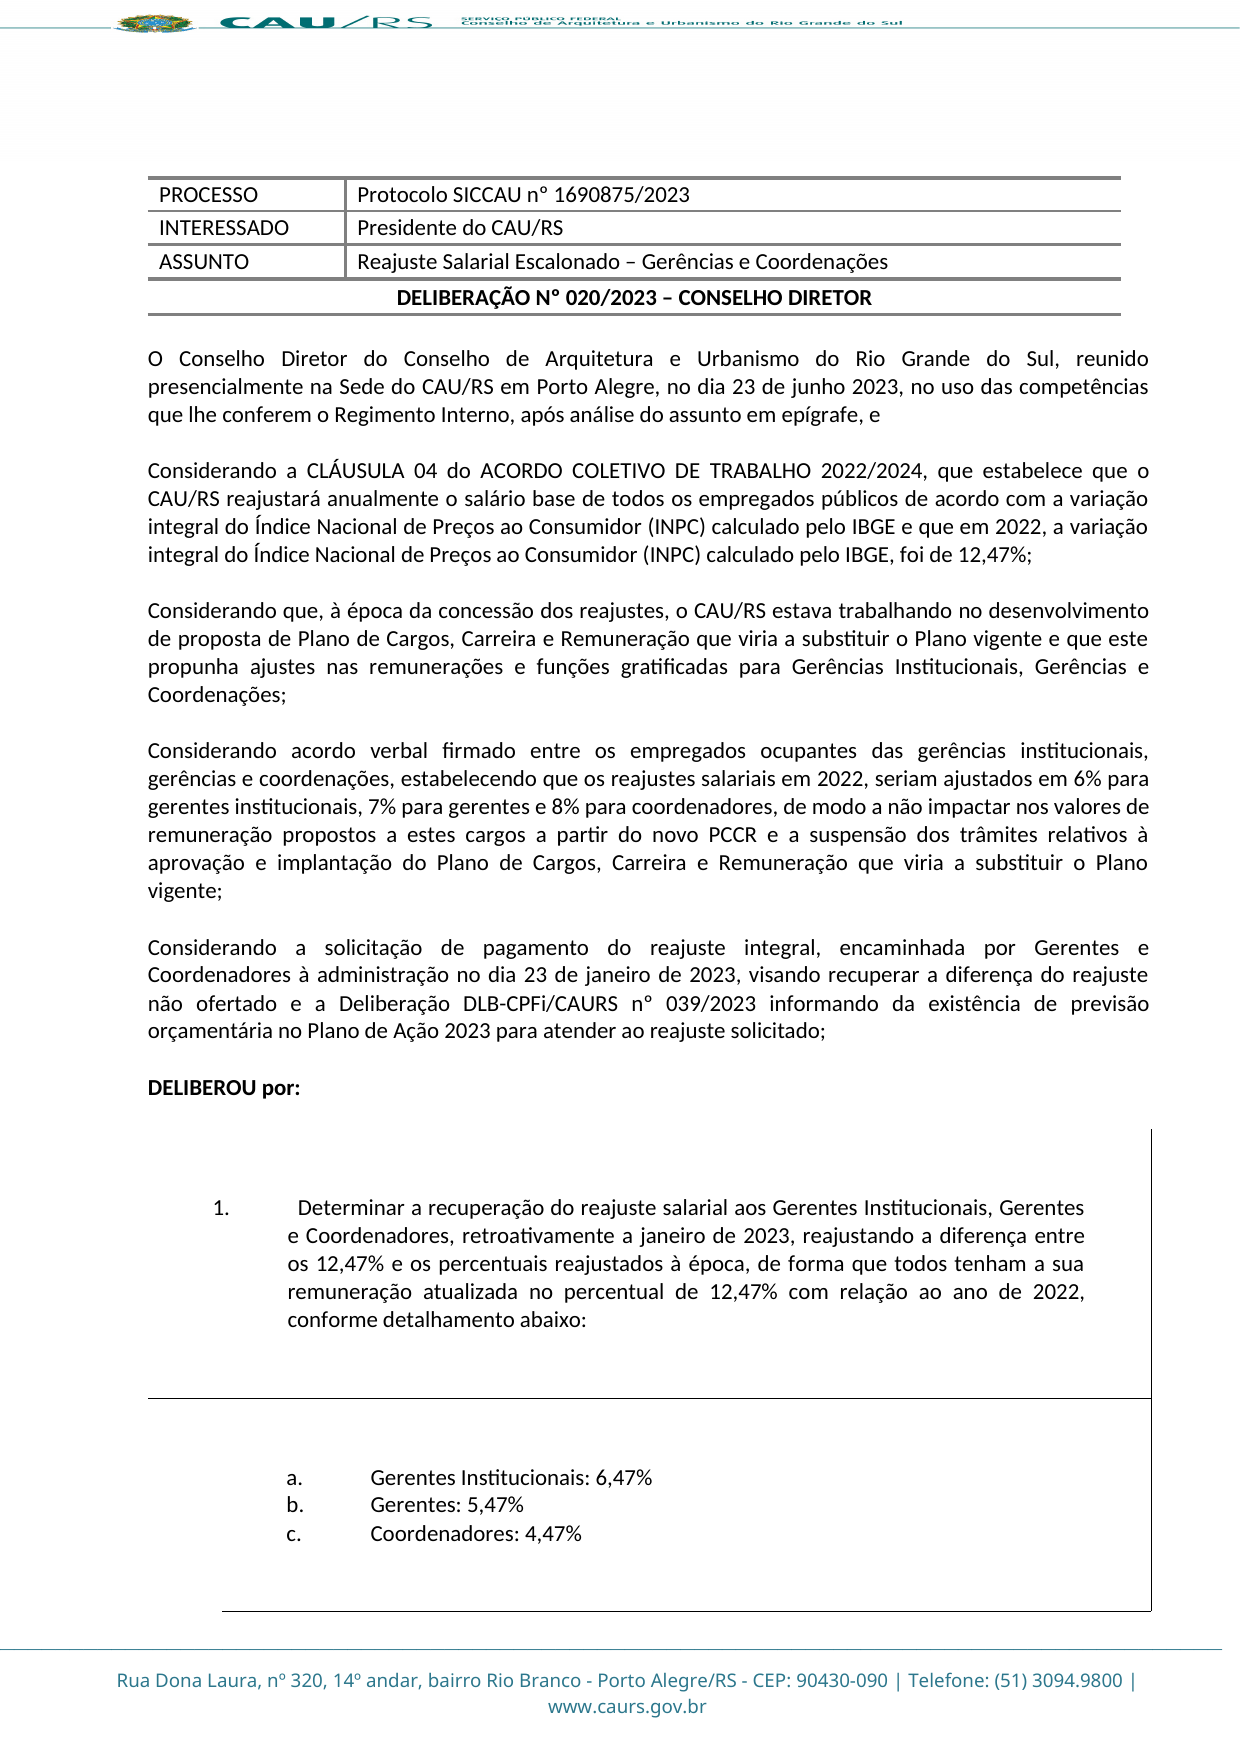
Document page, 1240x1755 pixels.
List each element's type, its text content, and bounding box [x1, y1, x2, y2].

table_cell ASSUNTO [148, 246, 344, 276]
list Coordenadores: 4,47% [222, 1519, 1151, 1611]
table_cell Reajuste Salarial Escalonado – Gerências e Coordenações [347, 246, 1121, 276]
text O Conselho Diretor do Conselho de Arquitetura e Urbanismo do Rio Grande do Sul, reunido presencialmente na Sede do CAU/RS em Porto Alegre, no dia 23 de junho 2023, no uso das competências que lhe conferem o Regimento Interno, após análise do assunto em epígrafe, e [148, 344, 1151, 428]
table_header Protocolo SICCAU nº 1690875/2023 [347, 180, 1121, 210]
text Considerando a CLÁUSULA 04 do ACORDO COLETIVO DE TRABALHO 2022/2024, que estabelece que o CAU/RS reajustará anualmente o salário base de todos os empregados públicos de acordo com a variação integral do Índice Nacional de Preços ao Consumidor (INPC) calculado pelo IBGE e que em 2022, a variação integral do Índice Nacional de Preços ao Consumidor (INPC) calculado pelo IBGE, foi de 12,47%; [148, 456, 1151, 568]
text Considerando que, à época da concessão dos reajustes, o CAU/RS estava trabalhando no desenvolvimento de proposta de Plano de Cargos, Carreira e Remuneração que viria a substituir o Plano vigente e que este propunha ajustes nas remunerações e funções gratificadas para Gerências Institucionais, Gerências e Coordenações; [148, 596, 1151, 708]
table_cell DELIBERAÇÃO Nº 020/2023 – CONSELHO DIRETOR [148, 281, 1121, 313]
table_cell INTERESSADO [148, 212, 344, 243]
text Considerando a solicitação de pagamento do reajuste integral, encaminhada por Gerentes e Coordenadores à administração no dia 23 de janeiro de 2023, visando recuperar a diferença do reajuste não ofertado e a Deliberação DLB-CPFi/CAURS nº 039/2023 informando da existência de previsão orçamentária no Plano de Ação 2023 para atender ao reajuste solicitado; [148, 933, 1151, 1045]
table_header PROCESSO [148, 180, 344, 210]
text Considerando acordo verbal firmado entre os empregados ocupantes das gerências institucionais, gerências e coordenações, estabelecendo que os reajustes salariais em 2022, seriam ajustados em 6% para gerentes institucionais, 7% para gerentes e 8% para coordenadores, de modo a não impactar nos valores de remuneração propostos a estes cargos a partir do novo PCCR e a suspensão dos trâmites relativos à aprovação e implantação do Plano de Cargos, Carreira e Remuneração que viria a substituir o Plano vigente; [148, 736, 1151, 904]
list Determinar a recuperação do reajuste salarial aos Gerentes Institucionais, Gerentes e Coordenadores, retroativamente a janeiro de 2023, reajustando a diferença entre os 12,47% e os percentuais reajustados à época, de forma que todos tenham a sua remuneração atualizada no percentual de 12,47% com relação ao ano de 2022, conforme detalhamento abaixo: [148, 1129, 1151, 1398]
table_cell Presidente do CAU/RS [347, 212, 1121, 243]
list Gerentes: 5,47% [222, 1491, 1151, 1519]
list Gerentes Institucionais: 6,47% [222, 1398, 1151, 1491]
text DELIBEROU por: [148, 1073, 1151, 1101]
